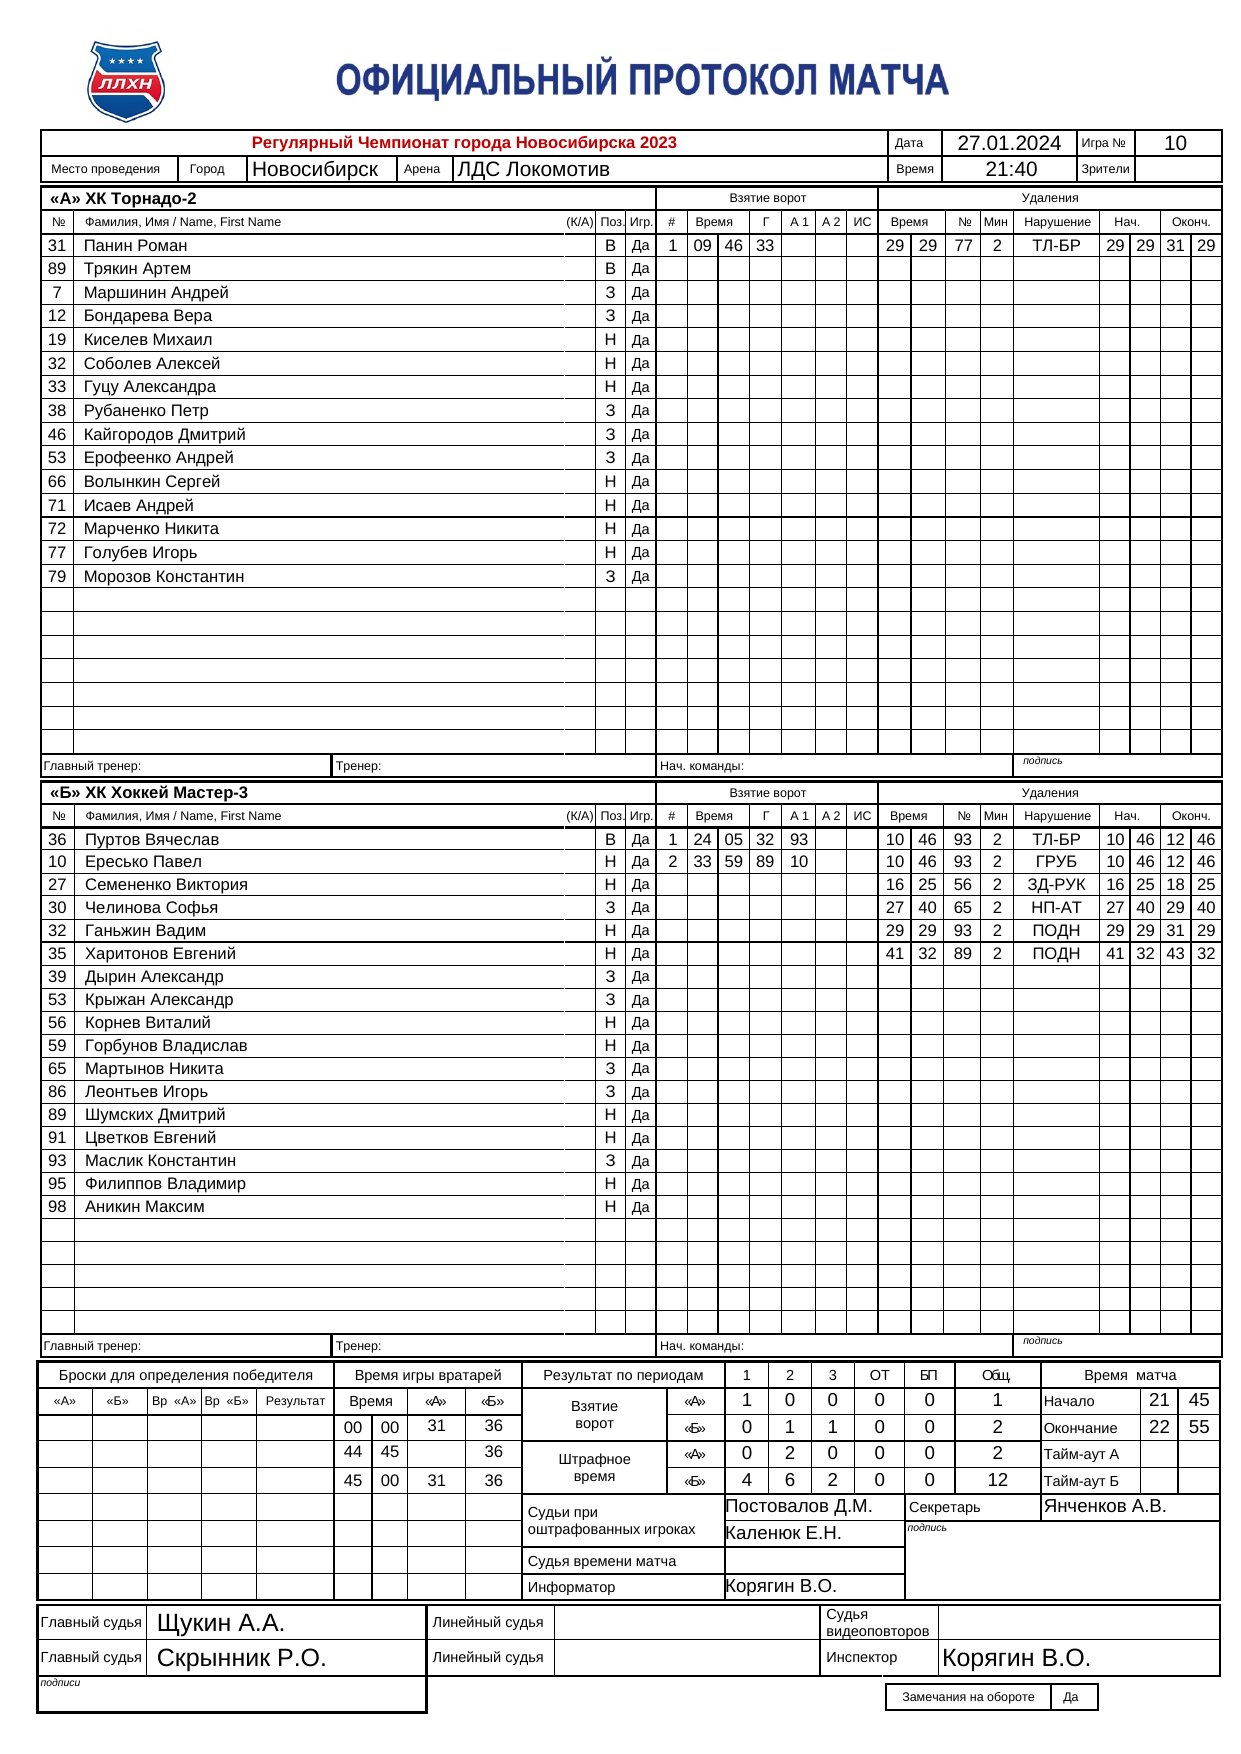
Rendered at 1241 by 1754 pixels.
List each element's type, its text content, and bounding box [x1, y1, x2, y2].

table_cell [202, 1468, 256, 1493]
table_cell [565, 966, 595, 987]
table_cell [782, 1311, 815, 1333]
table_cell [565, 588, 595, 611]
table_cell Время [688, 805, 749, 826]
table_cell [408, 1574, 465, 1599]
table_cell [1131, 683, 1160, 706]
table_cell [1161, 659, 1190, 682]
table_cell Шумских Дмитрий [75, 1104, 564, 1126]
table_cell [565, 707, 595, 729]
table_cell [816, 446, 846, 469]
table_cell Вр «Б» [202, 1389, 256, 1413]
table_cell [981, 376, 1013, 398]
table_cell 16 [879, 874, 910, 895]
table_cell Н [596, 1173, 625, 1195]
table_cell 46 [1192, 850, 1221, 872]
table_cell [1161, 446, 1190, 469]
table_cell [750, 399, 781, 422]
table_cell [719, 305, 749, 327]
table_cell 00 [373, 1416, 407, 1440]
table_cell [1014, 1288, 1099, 1310]
table_cell [912, 707, 945, 729]
table_cell [1192, 1058, 1221, 1079]
table_cell Да [626, 541, 655, 564]
table_cell [565, 1288, 595, 1310]
table_cell [1192, 565, 1221, 587]
table_cell [565, 305, 595, 327]
table_cell [719, 541, 749, 564]
table_cell [782, 730, 815, 753]
table_cell А 1 [782, 211, 815, 233]
table_cell 93 [944, 829, 980, 849]
table_cell [1014, 730, 1099, 753]
table_cell [912, 1196, 943, 1218]
table_cell [879, 281, 910, 303]
table_cell [1192, 1035, 1221, 1057]
table_cell 2 [956, 1442, 1040, 1467]
table_cell [657, 1173, 687, 1195]
table_cell [42, 707, 73, 729]
table_cell (К/А) [565, 805, 595, 826]
table_cell 36 [466, 1468, 521, 1493]
table_cell [74, 730, 564, 753]
table_cell [565, 1035, 595, 1057]
table_cell [565, 565, 595, 587]
table_cell Главный тренер: [42, 1335, 330, 1356]
table_cell [1014, 541, 1099, 564]
table_cell [688, 707, 717, 729]
table_cell Нач. команды: [657, 1335, 1012, 1356]
table_cell [981, 683, 1013, 706]
table_cell [1131, 1173, 1160, 1195]
table_cell [879, 1265, 910, 1287]
table_cell [42, 730, 73, 753]
table_cell [719, 920, 749, 941]
table_cell [1014, 1265, 1099, 1287]
table_header Дата [889, 131, 941, 155]
table_cell 1 [657, 235, 687, 256]
table_cell З [596, 305, 625, 327]
table_cell [750, 1035, 781, 1057]
table_cell [879, 1150, 910, 1172]
table_cell [1014, 989, 1099, 1011]
table_cell [565, 257, 595, 280]
table_cell [1131, 399, 1160, 422]
table_cell [202, 1574, 256, 1599]
table_cell [1131, 446, 1160, 469]
table_cell [565, 328, 595, 351]
table_cell [816, 707, 846, 729]
table_cell 46 [1131, 829, 1160, 849]
table_cell [42, 612, 73, 634]
table_cell [912, 1173, 943, 1195]
table_cell [847, 423, 877, 445]
table_cell [944, 989, 980, 1011]
table_cell [1192, 518, 1221, 540]
table_cell [657, 874, 687, 895]
table_cell [879, 612, 910, 634]
table_cell 46 [912, 829, 943, 849]
table_cell 00 [335, 1416, 371, 1440]
table_cell [42, 1265, 74, 1287]
table_cell [657, 1081, 687, 1103]
table_cell [1131, 636, 1160, 658]
table_cell [981, 281, 1013, 303]
table_cell [944, 1173, 980, 1195]
table_cell [981, 518, 1013, 540]
table_cell [93, 1574, 147, 1599]
table_cell [981, 257, 1013, 280]
table_cell Окончание [1042, 1415, 1140, 1440]
table_cell Да [626, 257, 655, 280]
table_cell [981, 328, 1013, 351]
table_cell З [596, 565, 625, 587]
table_cell [1014, 470, 1099, 493]
table_cell [879, 446, 910, 469]
table_cell [750, 943, 781, 964]
table_cell Да [626, 352, 655, 374]
table_cell [1161, 1012, 1190, 1033]
table_cell [1014, 446, 1099, 469]
table_cell [1161, 683, 1190, 706]
table_cell [816, 257, 846, 280]
table_cell [596, 730, 625, 753]
table_cell № [944, 805, 980, 826]
table_cell [1192, 257, 1221, 280]
table_cell [816, 1265, 846, 1287]
table_cell 2 [769, 1442, 811, 1467]
table_cell 2 [812, 1468, 854, 1493]
table_cell [565, 1173, 595, 1195]
table_cell [1161, 1265, 1190, 1287]
table_cell [1100, 1104, 1129, 1126]
table_cell [688, 494, 717, 516]
table_cell [912, 470, 945, 493]
table_cell [944, 1196, 980, 1218]
table_cell [596, 1265, 625, 1287]
table_cell [565, 683, 595, 706]
table_cell В [596, 235, 625, 256]
table_cell [555, 1606, 819, 1639]
table_cell [42, 1288, 74, 1310]
table_cell [816, 1288, 846, 1310]
table_cell [912, 1242, 943, 1264]
table_cell [688, 1265, 717, 1287]
table_cell [657, 1196, 687, 1218]
table_cell 10 [42, 850, 74, 872]
table_cell Н [596, 1104, 625, 1126]
table_cell [946, 588, 980, 611]
table_cell [1192, 1127, 1221, 1149]
table_cell [1100, 399, 1129, 422]
table_cell [688, 730, 717, 753]
table_cell [816, 683, 846, 706]
table_cell [719, 1265, 749, 1287]
table_header Броски для определения победителя [39, 1363, 333, 1387]
table_cell Леонтьев Игорь [75, 1081, 564, 1103]
table_cell Маслик Константин [75, 1150, 564, 1172]
table_cell [981, 612, 1013, 634]
table_cell [1099, 1682, 1220, 1711]
table_cell [879, 1196, 910, 1218]
table_cell [946, 730, 980, 753]
table_cell [657, 541, 687, 564]
table_cell [1192, 683, 1221, 706]
table_cell Тренер: [333, 1335, 655, 1356]
table_cell Да [626, 399, 655, 422]
table_cell [688, 423, 717, 445]
table_cell [816, 1219, 846, 1241]
table_cell [1014, 1035, 1099, 1057]
table_cell 29 [1100, 920, 1129, 941]
table_cell [1014, 376, 1099, 398]
table_cell [816, 874, 846, 895]
table_cell Да [626, 920, 655, 941]
table_cell [981, 423, 1013, 445]
table_cell [816, 565, 846, 587]
table_cell [847, 966, 877, 987]
table_cell [626, 588, 655, 611]
table_cell [719, 612, 749, 634]
table_cell ПОДН [1014, 920, 1099, 941]
table_cell [565, 423, 595, 445]
table_cell [879, 257, 910, 280]
table_cell Корнев Виталий [75, 1012, 564, 1033]
table_cell 38 [42, 399, 73, 422]
table_cell [565, 1058, 595, 1079]
table_cell [565, 1219, 595, 1241]
table_cell Н [596, 376, 625, 398]
table_cell [93, 1521, 147, 1546]
table_cell [816, 305, 846, 327]
table_cell [39, 1494, 92, 1520]
table_cell [74, 636, 564, 658]
table_cell [688, 328, 717, 351]
table_cell [912, 1127, 943, 1149]
table_cell [981, 1219, 1013, 1241]
table_cell Да [626, 850, 655, 872]
table_cell [847, 683, 877, 706]
table_cell [847, 1058, 877, 1079]
table_cell [750, 1173, 781, 1195]
table_cell 31 [408, 1468, 465, 1493]
table_cell [847, 989, 877, 1011]
table_cell [944, 1219, 980, 1241]
table_cell 0 [769, 1389, 811, 1413]
table_cell [1161, 989, 1190, 1011]
table_cell [596, 612, 625, 634]
table_cell Да [626, 1081, 655, 1103]
table_cell [1192, 446, 1221, 469]
table_cell Игр. [626, 211, 655, 233]
table_cell [847, 565, 877, 587]
table_cell Да [626, 376, 655, 398]
table_cell 46 [42, 423, 73, 445]
table_header Общ. [956, 1363, 1040, 1387]
table_cell ТЛ-БР [1014, 235, 1099, 256]
table_cell [335, 1574, 371, 1599]
table_cell [1014, 1242, 1099, 1264]
table_cell Да [626, 328, 655, 351]
table_cell [912, 659, 945, 682]
table_cell [1192, 494, 1221, 516]
table_cell [1161, 257, 1190, 280]
table_cell [782, 612, 815, 634]
table_cell [879, 541, 910, 564]
table_cell Результат [257, 1389, 333, 1413]
table_cell [750, 636, 781, 658]
table_header ОТ [855, 1363, 904, 1387]
table_cell [1161, 541, 1190, 564]
table_cell 1 [956, 1389, 1040, 1413]
table_cell 29 [1131, 235, 1160, 256]
table_cell 19 [42, 328, 73, 351]
table_cell [782, 1242, 815, 1264]
table_cell Мин [981, 211, 1013, 233]
table_cell [1161, 612, 1190, 634]
table_cell [148, 1521, 201, 1546]
table_cell [565, 470, 595, 493]
table_cell 12 [1161, 829, 1190, 849]
table_cell [1192, 541, 1221, 564]
table_cell [565, 1150, 595, 1172]
table_cell [847, 1035, 877, 1057]
table_cell [912, 989, 943, 1011]
table_cell [879, 352, 910, 374]
table_cell Н [596, 943, 625, 964]
table_cell 30 [42, 896, 74, 918]
table_cell [565, 659, 595, 682]
table_cell [688, 1104, 717, 1126]
table_cell [688, 920, 717, 941]
table_cell 1 [769, 1415, 811, 1440]
table_cell [847, 1265, 877, 1287]
table_cell [719, 730, 749, 753]
table_cell [1131, 1012, 1160, 1033]
table_cell [1131, 588, 1160, 611]
table_cell [657, 423, 687, 445]
table_cell Скрынник Р.О. [147, 1640, 425, 1675]
table_cell [816, 352, 846, 374]
table_cell [257, 1416, 333, 1440]
table_cell 93 [944, 920, 980, 941]
table_cell [912, 1081, 943, 1103]
table_cell [944, 1035, 980, 1057]
table_cell 91 [42, 1127, 74, 1149]
table_cell [847, 1196, 877, 1218]
table_cell [148, 1547, 201, 1573]
table_cell 05 [719, 829, 749, 849]
table_cell [657, 1288, 687, 1310]
table_cell Киселев Михаил [74, 328, 564, 351]
table_cell Пуртов Вячеслав [75, 829, 564, 849]
table_cell [1131, 1219, 1160, 1241]
table_cell [816, 850, 846, 872]
table_cell Да [626, 896, 655, 918]
table_cell 09 [688, 235, 717, 256]
table_cell [596, 707, 625, 729]
table_cell 0 [855, 1389, 904, 1413]
table_cell 29 [1100, 235, 1129, 256]
table_cell [596, 588, 625, 611]
table_cell [1100, 659, 1129, 682]
table_header БП [905, 1363, 954, 1387]
table_cell [74, 707, 564, 729]
table_cell Начало [1042, 1389, 1140, 1413]
table_cell [1100, 281, 1129, 303]
table_cell [1192, 423, 1221, 445]
table_cell [1131, 1311, 1160, 1333]
table_cell [39, 1441, 92, 1467]
table_cell [1161, 399, 1190, 422]
table_cell Цветков Евгений [75, 1127, 564, 1149]
table_cell [1100, 1311, 1129, 1333]
table_cell [257, 1574, 333, 1599]
table_cell [981, 1265, 1013, 1287]
table_cell [1161, 423, 1190, 445]
table_cell [93, 1441, 147, 1467]
table_cell [816, 829, 846, 849]
table_cell Волынкин Сергей [74, 470, 564, 493]
table_cell [946, 257, 980, 280]
table_cell [946, 446, 980, 469]
table_cell [879, 376, 910, 398]
table_cell [1161, 1242, 1190, 1264]
table_cell [726, 1548, 904, 1573]
table_cell Нач. [1100, 805, 1160, 826]
table_header Игра № [1078, 131, 1134, 155]
table_cell Тренер: [333, 755, 655, 776]
table_cell [93, 1547, 147, 1573]
table_cell [750, 1219, 781, 1241]
table_cell Да [626, 305, 655, 327]
table_cell подпись [1014, 755, 1221, 776]
table_cell [750, 446, 781, 469]
table_cell [847, 518, 877, 540]
table_cell [657, 565, 687, 587]
table_cell Н [596, 850, 625, 872]
table_cell [1192, 305, 1221, 327]
table_cell Тайм-аут А [1042, 1441, 1140, 1467]
table_cell Н [596, 1035, 625, 1057]
table_cell [816, 1196, 846, 1218]
table_cell 2 [981, 850, 1013, 872]
table_cell [879, 1311, 910, 1333]
table_cell [750, 612, 781, 634]
table_cell [1161, 1173, 1190, 1195]
table_cell Дырин Александр [75, 966, 564, 987]
table_cell [719, 1081, 749, 1103]
table_cell [1161, 1058, 1190, 1079]
table_cell З [596, 1058, 625, 1079]
table_cell [688, 1242, 717, 1264]
table_cell 0 [726, 1415, 768, 1440]
table_cell [719, 328, 749, 351]
table_cell [1131, 1150, 1160, 1172]
table_cell [74, 588, 564, 611]
table_cell А 2 [816, 211, 846, 233]
table_cell [148, 1574, 201, 1599]
table_cell [1100, 730, 1129, 753]
table_cell [1161, 494, 1190, 516]
table_cell 31 [408, 1416, 465, 1440]
table_cell [981, 470, 1013, 493]
table_cell [657, 399, 687, 422]
table_cell [816, 1173, 846, 1195]
table_cell [946, 399, 980, 422]
table_cell [782, 1127, 815, 1149]
table_cell [719, 352, 749, 374]
table_cell З [596, 1150, 625, 1172]
table_cell [688, 399, 717, 422]
table_cell [944, 1058, 980, 1079]
table_cell [1192, 1012, 1221, 1033]
table_cell [202, 1441, 256, 1467]
table_cell [1014, 1127, 1099, 1149]
table_cell 44 [335, 1441, 371, 1467]
table_cell [257, 1547, 333, 1573]
table_cell [912, 399, 945, 422]
table_cell [1192, 1150, 1221, 1172]
table_cell Янченков А.В. [1042, 1495, 1219, 1520]
picture [5, 28, 1179, 129]
table_cell Нач. [1100, 211, 1160, 233]
table_header Взятие ворот [657, 783, 877, 803]
table_cell [816, 1150, 846, 1172]
table_cell [688, 943, 717, 964]
table_cell [1014, 494, 1099, 516]
table_cell [750, 920, 781, 941]
table_cell 53 [42, 446, 73, 469]
table_cell [565, 1196, 595, 1218]
table_cell [1161, 1127, 1190, 1149]
table_cell [944, 1311, 980, 1333]
table_cell [782, 494, 815, 516]
table_cell [657, 494, 687, 516]
table_cell [981, 494, 1013, 516]
table_cell Инспектор [821, 1640, 938, 1675]
table_cell [39, 1416, 92, 1440]
table_cell [565, 518, 595, 540]
table_cell [782, 707, 815, 729]
table_cell [816, 328, 846, 351]
table_cell [565, 989, 595, 1011]
table_header Результат по периодам [523, 1363, 724, 1387]
table_cell [75, 1265, 564, 1287]
table_cell [42, 1242, 74, 1264]
table_cell [847, 446, 877, 469]
table_cell [981, 1288, 1013, 1310]
table_cell 39 [42, 966, 74, 987]
table_cell 2 [981, 943, 1013, 964]
table_cell 36 [42, 829, 74, 849]
table_cell Зрители [1078, 157, 1134, 181]
table_cell Фамилия, Имя / Name, First Name [74, 211, 565, 233]
table_cell [816, 1104, 846, 1126]
table_cell [1131, 1265, 1160, 1287]
table_cell [847, 1104, 877, 1126]
table_cell Н [596, 1127, 625, 1149]
table_cell Панин Роман [74, 235, 564, 256]
table_cell [847, 1242, 877, 1264]
table_cell 35 [42, 943, 74, 964]
table_cell [782, 1150, 815, 1172]
table_cell [1100, 565, 1129, 587]
table_cell «Б» [93, 1389, 147, 1413]
table_cell [847, 470, 877, 493]
table_cell [1131, 612, 1160, 634]
table_cell [946, 423, 980, 445]
table_cell [1131, 659, 1160, 682]
table_cell [1131, 1104, 1160, 1126]
table_cell [688, 1127, 717, 1149]
table_cell [74, 659, 564, 682]
table_cell [847, 376, 877, 398]
table_cell [1100, 352, 1129, 374]
table_cell [944, 1012, 980, 1033]
table_cell [981, 636, 1013, 658]
table_cell [1131, 1035, 1160, 1057]
table_cell [981, 1311, 1013, 1333]
table_cell Г [750, 211, 781, 233]
table_cell 45 [1179, 1389, 1219, 1413]
table_cell 77 [42, 541, 73, 564]
table_cell [1100, 707, 1129, 729]
table_cell 45 [373, 1441, 407, 1467]
table_cell [847, 1081, 877, 1103]
table_cell Н [596, 328, 625, 351]
table_cell [1192, 1288, 1221, 1310]
table_cell 40 [1192, 896, 1221, 918]
table_cell [1014, 328, 1099, 351]
table_cell [1192, 470, 1221, 493]
table_cell [657, 446, 687, 469]
table_cell [1100, 1127, 1129, 1149]
table_cell [912, 1265, 943, 1287]
table_cell [1100, 1173, 1129, 1195]
table_cell [847, 1173, 877, 1195]
table_cell 66 [42, 470, 73, 493]
table_cell Н [596, 1196, 625, 1218]
table_cell [42, 683, 73, 706]
table_cell [782, 305, 815, 327]
table_cell [1100, 376, 1129, 398]
table_cell [565, 612, 595, 634]
table_cell [782, 896, 815, 918]
table_cell Вр «А» [148, 1389, 201, 1413]
table_cell [1179, 1468, 1219, 1493]
table_cell [981, 352, 1013, 374]
table_cell [1161, 1288, 1190, 1310]
table_cell [688, 352, 717, 374]
table_cell № [946, 211, 980, 233]
table_cell Судья видеоповторов [821, 1606, 938, 1639]
table_cell [1014, 518, 1099, 540]
table_cell [847, 257, 877, 280]
table_cell [981, 1035, 1013, 1057]
table_cell [1161, 518, 1190, 540]
table_cell Нач. команды: [657, 755, 1012, 776]
table_cell [847, 541, 877, 564]
table_cell [782, 281, 815, 303]
table_cell Н [596, 518, 625, 540]
table_cell 93 [944, 850, 980, 872]
table_cell [816, 1127, 846, 1149]
table_cell Гуцу Александра [74, 376, 564, 398]
table_cell [912, 328, 945, 351]
table_cell [1192, 1242, 1221, 1264]
table_cell [657, 470, 687, 493]
table_cell [596, 659, 625, 682]
table_cell [879, 1104, 910, 1126]
table_cell Оконч. [1161, 805, 1221, 826]
table_cell [1192, 1311, 1221, 1333]
table_cell [912, 1058, 943, 1079]
table_cell [912, 257, 945, 280]
table_cell [782, 920, 815, 941]
table_cell [1192, 1081, 1221, 1103]
table_cell [719, 399, 749, 422]
table_cell [912, 446, 945, 469]
table_cell [202, 1547, 256, 1573]
table_cell 56 [42, 1012, 74, 1033]
table_cell [981, 966, 1013, 987]
table_cell 59 [42, 1035, 74, 1057]
table_cell [626, 683, 655, 706]
table_cell 12 [956, 1468, 1040, 1493]
table_cell Крыжан Александр [75, 989, 564, 1011]
table_cell [750, 281, 781, 303]
table_cell 29 [879, 235, 910, 256]
table_cell [816, 518, 846, 540]
table_cell [657, 707, 687, 729]
table_cell [657, 1012, 687, 1033]
table_cell [1192, 376, 1221, 398]
table_cell [750, 1288, 781, 1310]
table_cell [847, 1150, 877, 1172]
table_cell [847, 1288, 877, 1310]
table_cell 56 [944, 874, 980, 895]
table_header 1 [726, 1363, 768, 1387]
table_cell [719, 588, 749, 611]
table_cell ПОДН [1014, 943, 1099, 964]
table_cell [148, 1441, 201, 1467]
table_cell [1014, 399, 1099, 422]
table_cell [782, 376, 815, 398]
table_cell Время [688, 211, 749, 233]
table_cell [719, 494, 749, 516]
table_cell Аникин Максим [75, 1196, 564, 1218]
table_cell [1131, 494, 1160, 516]
table_cell [408, 1547, 465, 1573]
table_cell [847, 659, 877, 682]
table_cell [750, 874, 781, 895]
table_cell [750, 541, 781, 564]
table_cell [847, 612, 877, 634]
table_cell [1131, 1242, 1160, 1264]
table_cell 31 [42, 235, 73, 256]
table_cell Да [626, 446, 655, 469]
table_cell [1014, 1104, 1099, 1126]
table_cell [657, 636, 687, 658]
table_cell Поз. [596, 805, 625, 826]
table_cell [750, 1081, 781, 1103]
table_cell [688, 1012, 717, 1033]
table_cell [981, 588, 1013, 611]
table_cell [1131, 1288, 1160, 1310]
table_cell З [596, 1081, 625, 1103]
table_cell [816, 989, 846, 1011]
table_cell [1161, 1035, 1190, 1057]
table_cell [719, 1196, 749, 1218]
table_cell [879, 730, 910, 753]
table_cell Поз. [596, 211, 625, 233]
table_cell 36 [466, 1416, 521, 1440]
table_cell [75, 1219, 564, 1241]
table_cell 7 [42, 281, 73, 303]
table_cell [565, 281, 595, 303]
table_cell [688, 1173, 717, 1195]
table_cell [373, 1494, 407, 1520]
table_cell [1131, 281, 1160, 303]
table_cell [1131, 328, 1160, 351]
table_cell [657, 257, 687, 280]
table_cell «Б » [466, 1389, 521, 1413]
table_cell [688, 989, 717, 1011]
table_cell [946, 612, 980, 634]
table_cell Бондарева Вера [74, 305, 564, 327]
table_cell [42, 636, 73, 658]
table_cell [596, 1219, 625, 1241]
table_cell [816, 1012, 846, 1033]
table_cell [565, 1012, 595, 1033]
table_cell [847, 494, 877, 516]
table_cell 25 [912, 874, 943, 895]
table_cell [1100, 257, 1129, 280]
table_cell А 1 [782, 805, 815, 826]
table_cell Каленюк Е.Н. [726, 1521, 904, 1546]
table_cell ИС [847, 805, 877, 826]
table_cell [912, 1150, 943, 1172]
table_cell ТЛ-БР [1014, 829, 1099, 849]
table_cell [565, 730, 595, 753]
table_cell Да [626, 423, 655, 445]
table_cell [816, 920, 846, 941]
table_cell 59 [719, 850, 749, 872]
table_cell Арена [398, 157, 452, 181]
table_cell 77 [946, 235, 980, 256]
table_cell [42, 1219, 74, 1241]
table_cell [750, 376, 781, 398]
table_cell [750, 470, 781, 493]
table_cell [1014, 305, 1099, 327]
table_cell 10 [879, 850, 910, 872]
table_cell [750, 565, 781, 587]
table_cell [847, 235, 877, 256]
table_cell [750, 683, 781, 706]
table_cell [1136, 157, 1221, 181]
table_cell Да [626, 1104, 655, 1126]
table_cell [879, 1058, 910, 1079]
table_cell [596, 683, 625, 706]
table_cell [981, 305, 1013, 327]
table_cell [657, 1058, 687, 1079]
table_cell 10 [1100, 850, 1129, 872]
table_cell [1100, 1242, 1129, 1264]
table_cell [596, 1288, 625, 1310]
table_cell [1014, 281, 1099, 303]
table_cell Корягин В.О. [939, 1640, 1219, 1675]
table_cell [565, 446, 595, 469]
table_cell [782, 1219, 815, 1241]
table_cell Мартынов Никита [75, 1058, 564, 1079]
table_cell Н [596, 470, 625, 493]
table_cell [944, 1127, 980, 1149]
table_cell [1100, 1058, 1129, 1079]
table_cell 0 [905, 1468, 954, 1493]
table_cell [1014, 423, 1099, 445]
table_cell [688, 305, 717, 327]
table_cell [719, 707, 749, 729]
table_cell [879, 989, 910, 1011]
table_cell [596, 1311, 625, 1333]
table_cell [626, 1265, 655, 1287]
table_cell [626, 1311, 655, 1333]
table_cell [879, 1012, 910, 1033]
table_cell [782, 636, 815, 658]
table_cell [719, 1035, 749, 1057]
table_cell [688, 1081, 717, 1103]
table_cell [946, 281, 980, 303]
table_cell 2 [956, 1415, 1040, 1440]
table_cell [1192, 730, 1221, 753]
table_cell Да [626, 1012, 655, 1033]
table_cell В [596, 257, 625, 280]
table_cell [1100, 1081, 1129, 1103]
table_cell [847, 1127, 877, 1149]
table_cell НП-АТ [1014, 896, 1099, 918]
table_cell [782, 470, 815, 493]
table_cell 25 [1192, 874, 1221, 895]
table_cell [981, 989, 1013, 1011]
table_cell [782, 874, 815, 895]
table_cell [816, 1242, 846, 1264]
table_cell Да [626, 235, 655, 256]
table_cell 18 [1161, 874, 1190, 895]
table_cell [657, 518, 687, 540]
table_cell [719, 659, 749, 682]
table_cell [1100, 541, 1129, 564]
table_cell 29 [1161, 896, 1190, 918]
table_cell [1192, 966, 1221, 987]
table_cell [1100, 612, 1129, 634]
table_cell Да [626, 281, 655, 303]
table_cell 0 [855, 1468, 904, 1493]
table_cell 24 [688, 829, 717, 849]
table_cell [816, 896, 846, 918]
table_cell 45 [335, 1468, 371, 1493]
table_cell [981, 1150, 1013, 1172]
table_cell [657, 376, 687, 398]
table_cell [750, 352, 781, 374]
table_cell 0 [855, 1415, 904, 1440]
table_cell [626, 1288, 655, 1310]
table_cell [1161, 281, 1190, 303]
table_cell [816, 235, 846, 256]
table_cell [750, 1012, 781, 1033]
table_cell [912, 1311, 943, 1333]
table_cell [466, 1494, 521, 1520]
table_cell [1100, 588, 1129, 611]
table_cell [1192, 352, 1221, 374]
table_cell 31 [1161, 920, 1190, 941]
table_cell Постовалов Д.М. [726, 1495, 904, 1520]
table_cell [1161, 470, 1190, 493]
table_cell [466, 1574, 521, 1599]
table_cell Мин [981, 805, 1013, 826]
table_cell 32 [912, 943, 943, 964]
table_cell [847, 399, 877, 422]
table_cell 16 [1100, 874, 1129, 895]
table_cell Игр. [626, 805, 655, 826]
table_cell [847, 943, 877, 964]
table_cell 98 [42, 1196, 74, 1218]
table_cell (К/А) [565, 211, 595, 233]
table_header 27.01.2024 [943, 131, 1076, 155]
table_cell Нарушение [1014, 211, 1099, 233]
table_cell [1100, 1035, 1129, 1057]
table_cell Да [626, 565, 655, 587]
table_cell [657, 1265, 687, 1287]
table_cell [750, 1104, 781, 1126]
table_cell [782, 989, 815, 1011]
table_cell [565, 1311, 595, 1333]
table_cell [750, 1311, 781, 1333]
table_cell [1192, 328, 1221, 351]
table_cell [750, 707, 781, 729]
table_cell [782, 588, 815, 611]
table_cell [879, 328, 910, 351]
table_cell [946, 683, 980, 706]
table_cell [1192, 399, 1221, 422]
table_cell [816, 612, 846, 634]
table_cell [912, 683, 945, 706]
table_cell [373, 1521, 407, 1546]
table_cell [1161, 1104, 1190, 1126]
table_cell [782, 1081, 815, 1103]
table_cell [750, 588, 781, 611]
table_cell 33 [750, 235, 781, 256]
table_cell [1192, 636, 1221, 658]
table_cell [816, 730, 846, 753]
table_cell Время [889, 157, 941, 181]
table_cell 29 [1192, 920, 1221, 941]
table_cell 89 [750, 850, 781, 872]
table_cell [408, 1494, 465, 1520]
table_cell [946, 328, 980, 351]
table_cell [688, 518, 717, 540]
table_cell [719, 470, 749, 493]
table_cell [657, 1150, 687, 1172]
table_cell [688, 1196, 717, 1218]
table_cell [596, 1242, 625, 1264]
table_cell 0 [905, 1389, 954, 1413]
table_cell [688, 1058, 717, 1079]
table_cell [816, 541, 846, 564]
table_cell [879, 1035, 910, 1057]
table_cell [912, 352, 945, 374]
table_cell # [657, 805, 687, 826]
table_cell [688, 636, 717, 658]
table_cell [148, 1494, 201, 1520]
table_header Регулярный Чемпионат города Новосибирска 2023 [42, 131, 887, 155]
table_cell 33 [42, 376, 73, 398]
table_cell [1014, 1012, 1099, 1033]
table_cell [688, 1150, 717, 1172]
table_cell Рубаненко Петр [74, 399, 564, 422]
table_cell [912, 730, 945, 753]
table_cell [750, 1127, 781, 1149]
table_cell [1161, 1219, 1190, 1241]
table_cell [847, 850, 877, 872]
table_cell [565, 494, 595, 516]
table_cell [879, 588, 910, 611]
table_cell [782, 966, 815, 987]
table_cell [719, 1058, 749, 1079]
table_cell Соболев Алексей [74, 352, 564, 374]
table_cell [1014, 1196, 1099, 1218]
table_cell 2 [981, 920, 1013, 941]
table_cell [42, 588, 73, 611]
table_cell Г [750, 805, 781, 826]
table_cell [879, 399, 910, 422]
table_cell [657, 281, 687, 303]
table_cell [879, 1127, 910, 1149]
table_cell [1131, 707, 1160, 729]
table_cell [39, 1547, 92, 1573]
table_cell [626, 1219, 655, 1241]
table_cell [1161, 707, 1190, 729]
table_cell 65 [944, 896, 980, 918]
table_cell [1192, 612, 1221, 634]
table_cell [74, 683, 564, 706]
table_cell Тайм-аут Б [1042, 1468, 1140, 1493]
table_header Да [1052, 1685, 1097, 1709]
table_cell [879, 305, 910, 327]
table_cell Штрафное время [523, 1442, 666, 1493]
table_cell [750, 1058, 781, 1079]
table_cell 10 [782, 850, 815, 872]
table_cell [719, 874, 749, 895]
table_cell [847, 281, 877, 303]
table_cell [782, 518, 815, 540]
table_cell [1100, 966, 1129, 987]
table_cell [847, 896, 877, 918]
table_cell [657, 352, 687, 374]
table_cell [657, 1219, 687, 1241]
table_cell Морозов Константин [74, 565, 564, 587]
table_cell [912, 565, 945, 587]
table_cell [565, 874, 595, 895]
table_cell [1161, 966, 1190, 987]
table_cell [1100, 1288, 1129, 1310]
table_cell [39, 1521, 92, 1546]
table_cell «А» [668, 1389, 724, 1413]
table_cell [847, 920, 877, 941]
table_cell 46 [912, 850, 943, 872]
table_cell [657, 896, 687, 918]
table_cell [1192, 1196, 1221, 1218]
table_cell [782, 235, 815, 256]
table_cell 79 [42, 565, 73, 587]
table_cell 0 [812, 1442, 854, 1467]
table_cell 00 [373, 1468, 407, 1493]
table_cell 36 [466, 1441, 521, 1467]
table_cell [1100, 446, 1129, 469]
table_cell [782, 1173, 815, 1195]
table_cell [879, 518, 910, 540]
table_cell [688, 588, 717, 611]
table_cell [782, 541, 815, 564]
table_cell [257, 1521, 333, 1546]
table_cell [1014, 352, 1099, 374]
table_cell [555, 1640, 819, 1675]
table_cell [565, 1104, 595, 1126]
table_cell [626, 707, 655, 729]
table_cell [816, 281, 846, 303]
table_cell «Б» [668, 1415, 724, 1440]
table_cell [1161, 376, 1190, 398]
table_cell [939, 1606, 1219, 1639]
table_cell [335, 1547, 371, 1573]
table_cell [816, 423, 846, 445]
table_header Замечания на обороте [887, 1685, 1050, 1709]
table_cell [657, 1311, 687, 1333]
table_cell [148, 1468, 201, 1493]
table_cell [408, 1521, 465, 1546]
table_cell [688, 966, 717, 987]
table_cell [1141, 1468, 1177, 1493]
table_cell [944, 1150, 980, 1172]
table_cell [816, 943, 846, 964]
table_cell [1014, 588, 1099, 611]
table_cell [782, 399, 815, 422]
table_cell Главный судья [39, 1640, 146, 1675]
table_cell [719, 1173, 749, 1195]
table_cell [782, 446, 815, 469]
table_cell [688, 1219, 717, 1241]
table_cell З [596, 423, 625, 445]
table_cell [946, 305, 980, 327]
table_cell [879, 636, 910, 658]
table_cell [847, 1311, 877, 1333]
table_cell [816, 470, 846, 493]
table_cell [719, 683, 749, 706]
table_cell [912, 423, 945, 445]
table_cell [565, 1265, 595, 1287]
table_cell [657, 328, 687, 351]
table_cell [657, 588, 687, 611]
table_cell [912, 1035, 943, 1057]
table_cell [1014, 1219, 1099, 1241]
table_cell [782, 1104, 815, 1126]
table_cell [782, 1196, 815, 1218]
table_cell [596, 636, 625, 658]
table_cell [1192, 1219, 1221, 1241]
table_cell Взятие ворот [523, 1389, 666, 1440]
table_cell 40 [1131, 896, 1160, 918]
table_cell [879, 707, 910, 729]
table_cell [946, 659, 980, 682]
table_cell [879, 494, 910, 516]
table_cell [93, 1468, 147, 1493]
table_cell Кайгородов Дмитрий [74, 423, 564, 445]
table_cell «Б» [668, 1468, 724, 1493]
table_cell [912, 612, 945, 634]
table_cell [782, 659, 815, 682]
table_cell 89 [944, 943, 980, 964]
table_cell [565, 1081, 595, 1103]
table_cell [816, 399, 846, 422]
table_cell Маршинин Андрей [74, 281, 564, 303]
table_cell Да [626, 1173, 655, 1195]
table_cell [719, 423, 749, 445]
table_cell 43 [1161, 943, 1190, 964]
table_cell [373, 1547, 407, 1573]
table_cell [879, 1081, 910, 1103]
table_cell [879, 966, 910, 987]
table_cell [719, 1012, 749, 1033]
table_cell [847, 305, 877, 327]
table_cell [847, 707, 877, 729]
table_cell [688, 376, 717, 398]
table_cell [719, 446, 749, 469]
table_cell [1192, 989, 1221, 1011]
table_cell [946, 352, 980, 374]
table_cell [75, 1242, 564, 1264]
table_cell [750, 423, 781, 445]
table_cell [981, 541, 1013, 564]
table_header Взятие ворот [657, 188, 877, 209]
table_cell [816, 659, 846, 682]
table_cell 93 [782, 829, 815, 849]
table_cell [944, 1265, 980, 1287]
table_cell 0 [905, 1415, 954, 1440]
table_cell Н [596, 1012, 625, 1033]
table_cell [688, 541, 717, 564]
table_cell [1192, 281, 1221, 303]
table_cell Да [626, 470, 655, 493]
table_cell [1014, 257, 1099, 280]
table_cell [847, 588, 877, 611]
table_cell З [596, 966, 625, 987]
table_cell [719, 896, 749, 918]
table_cell [657, 1127, 687, 1149]
table_cell Исаев Андрей [74, 494, 564, 516]
table_cell [847, 328, 877, 351]
table_cell 32 [42, 920, 74, 941]
table_cell [946, 565, 980, 587]
table_cell ЛДС Локомотив [454, 157, 887, 181]
table_cell [719, 1104, 749, 1126]
table_cell [981, 707, 1013, 729]
table_cell [202, 1494, 256, 1520]
table_cell [782, 423, 815, 445]
table_cell 31 [1161, 235, 1190, 256]
table_cell 0 [812, 1389, 854, 1413]
table_cell [408, 1441, 465, 1467]
table_cell [1161, 305, 1190, 327]
table_cell [657, 1035, 687, 1057]
table_cell Да [626, 966, 655, 987]
table_cell 41 [1100, 943, 1129, 964]
table_cell [1014, 565, 1099, 587]
table_cell [912, 305, 945, 327]
table_cell Место проведения [42, 157, 177, 181]
table_cell Н [596, 494, 625, 516]
table_cell ГРУБ [1014, 850, 1099, 872]
table_cell Ерофеенко Андрей [74, 446, 564, 469]
table_cell [688, 470, 717, 493]
table_cell 55 [1179, 1415, 1219, 1440]
table_cell 41 [879, 943, 910, 964]
table_cell [879, 423, 910, 445]
table_cell Голубев Игорь [74, 541, 564, 564]
table_cell [148, 1416, 201, 1440]
table_cell [1014, 1311, 1099, 1333]
table_header Время матча [1042, 1363, 1219, 1387]
table_cell 12 [42, 305, 73, 327]
table_cell [565, 352, 595, 374]
table_cell 29 [912, 235, 945, 256]
table_cell [1131, 423, 1160, 445]
table_cell [816, 1035, 846, 1057]
table_cell [782, 1058, 815, 1079]
table_cell [782, 1288, 815, 1310]
table_cell [719, 376, 749, 398]
table_cell [719, 1311, 749, 1333]
table_cell [946, 376, 980, 398]
table_cell [816, 494, 846, 516]
table_cell 2 [981, 896, 1013, 918]
table_header 10 [1136, 131, 1221, 155]
table_cell [719, 636, 749, 658]
table_cell [1161, 1081, 1190, 1103]
table_cell [1100, 1196, 1129, 1218]
table_cell [981, 1104, 1013, 1126]
table_cell [688, 446, 717, 469]
table_cell [1100, 305, 1129, 327]
table_cell [565, 541, 595, 564]
table_cell [750, 1242, 781, 1264]
table_cell [981, 565, 1013, 587]
table_cell 27 [879, 896, 910, 918]
table_cell 33 [688, 850, 717, 872]
table_cell [1161, 565, 1190, 587]
table_cell [257, 1441, 333, 1467]
table_cell [750, 730, 781, 753]
table_cell 0 [855, 1442, 904, 1467]
table_cell [75, 1288, 564, 1310]
table_cell 21 [1141, 1389, 1177, 1413]
table_cell [750, 1150, 781, 1172]
table_cell [657, 943, 687, 964]
table_cell [466, 1521, 521, 1546]
table_cell 29 [879, 920, 910, 941]
table_cell [1014, 612, 1099, 634]
table_cell [39, 1574, 92, 1599]
table_cell [750, 305, 781, 327]
table_cell Щукин А.А. [147, 1606, 425, 1639]
table_cell [1161, 1196, 1190, 1218]
table_cell [688, 1288, 717, 1310]
table_cell [782, 683, 815, 706]
table_cell [1100, 1265, 1129, 1287]
table_cell [847, 730, 877, 753]
table_cell [912, 518, 945, 540]
table_cell [1192, 1104, 1221, 1126]
table_cell [1100, 1150, 1129, 1172]
table_cell [1141, 1441, 1177, 1467]
table_header Время игры вратарей [335, 1363, 521, 1387]
table_cell [74, 612, 564, 634]
table_cell [1100, 989, 1129, 1011]
table_cell [750, 518, 781, 540]
table_cell [1100, 518, 1129, 540]
table_cell [1100, 470, 1129, 493]
table_cell 46 [1192, 829, 1221, 849]
table_cell [816, 1081, 846, 1103]
table_cell «А» [668, 1442, 724, 1467]
table_cell [719, 1288, 749, 1310]
table_cell подписи [39, 1677, 425, 1711]
table_cell [688, 683, 717, 706]
table_cell [565, 235, 595, 256]
table_cell [816, 1058, 846, 1079]
table_cell 46 [1131, 850, 1160, 872]
table_cell [1014, 1173, 1099, 1195]
table_cell Да [626, 1035, 655, 1057]
table_cell [1100, 494, 1129, 516]
table_cell [981, 1058, 1013, 1079]
table_cell [782, 328, 815, 351]
table_cell [335, 1494, 371, 1520]
table_cell Н [596, 874, 625, 895]
table_cell [879, 1288, 910, 1310]
table_cell [657, 683, 687, 706]
table_cell 27 [1100, 896, 1129, 918]
table_cell [944, 966, 980, 987]
table_cell 2 [657, 850, 687, 872]
table_cell [782, 943, 815, 964]
table_cell [1131, 352, 1160, 374]
table_cell [688, 659, 717, 682]
table_cell [688, 612, 717, 634]
table_cell [257, 1468, 333, 1493]
table_cell [1131, 305, 1160, 327]
table_cell [879, 1242, 910, 1264]
table_cell ИС [847, 211, 877, 233]
table_cell [1192, 588, 1221, 611]
table_cell [946, 470, 980, 493]
table_cell З [596, 446, 625, 469]
table_header «А» ХК Торнадо-2 [42, 188, 655, 209]
table_cell Ересько Павел [75, 850, 564, 872]
table_cell [816, 1311, 846, 1333]
table_cell 12 [1161, 850, 1190, 872]
table_cell [335, 1521, 371, 1546]
table_cell [750, 1265, 781, 1287]
table_cell [565, 399, 595, 422]
table_cell 93 [42, 1150, 74, 1172]
table_cell [688, 874, 717, 895]
table_cell [565, 943, 595, 964]
table_cell [1192, 659, 1221, 682]
table_cell 32 [750, 829, 781, 849]
table_cell 2 [981, 829, 1013, 849]
table_cell [750, 494, 781, 516]
table_cell [1100, 636, 1129, 658]
table_cell Оконч. [1161, 211, 1221, 233]
table_cell [981, 1242, 1013, 1264]
table_cell Главный судья [39, 1606, 146, 1639]
table_cell [750, 1196, 781, 1218]
table_cell З [596, 989, 625, 1011]
table_cell 27 [42, 874, 74, 895]
table_cell [782, 1012, 815, 1033]
table_cell 71 [42, 494, 73, 516]
table_cell 89 [42, 1104, 74, 1126]
table_cell З [596, 281, 625, 303]
table_cell [657, 659, 687, 682]
table_cell [1131, 966, 1160, 987]
table_cell [912, 494, 945, 516]
table_cell [1014, 1081, 1099, 1103]
table_cell [688, 1035, 717, 1057]
table_cell Трякин Артем [74, 257, 564, 280]
table_cell Фамилия, Имя / Name, First Name [75, 805, 565, 826]
table_cell З [596, 399, 625, 422]
table_cell [912, 1104, 943, 1126]
table_cell [847, 1219, 877, 1241]
table_cell Да [626, 1150, 655, 1172]
table_cell Н [596, 920, 625, 941]
table_cell [565, 1242, 595, 1264]
table_cell [1131, 470, 1160, 493]
table_cell [626, 636, 655, 658]
table_cell [657, 305, 687, 327]
table_cell 32 [1131, 943, 1160, 964]
table_cell № [42, 805, 74, 826]
table_cell Новосибирск [248, 157, 396, 181]
table_cell Время [879, 211, 945, 233]
table_cell [750, 896, 781, 918]
table_cell [428, 1677, 882, 1711]
table_cell 2 [981, 874, 1013, 895]
table_cell [1161, 730, 1190, 753]
table_cell [1192, 707, 1221, 729]
table_cell А 2 [816, 805, 846, 826]
table_cell 95 [42, 1173, 74, 1195]
table_cell Да [626, 829, 655, 849]
table_cell 40 [912, 896, 943, 918]
table_cell [912, 1012, 943, 1033]
table_cell [847, 874, 877, 895]
table_cell [782, 352, 815, 374]
table_cell [847, 1012, 877, 1033]
table_cell подпись [1014, 1335, 1221, 1356]
table_cell Н [596, 352, 625, 374]
table_cell [202, 1416, 256, 1440]
table_cell [1014, 683, 1099, 706]
table_cell [1131, 1127, 1160, 1149]
table_cell [1161, 1150, 1190, 1172]
table_cell [1161, 352, 1190, 374]
table_cell [883, 1677, 1220, 1681]
table_cell [1131, 376, 1160, 398]
table_cell [981, 1012, 1013, 1033]
table_cell [466, 1547, 521, 1573]
table_cell [657, 1242, 687, 1264]
table_cell [39, 1468, 92, 1493]
table_cell [1161, 588, 1190, 611]
table_cell [565, 896, 595, 918]
table_cell Судьи при оштрафованных игроках [523, 1495, 724, 1546]
table_cell В [596, 829, 625, 849]
table_cell [719, 966, 749, 987]
table_cell [257, 1494, 333, 1520]
table_cell [946, 518, 980, 540]
table_cell [75, 1311, 564, 1333]
table_cell Да [626, 518, 655, 540]
table_cell [981, 659, 1013, 682]
table_cell [782, 565, 815, 587]
table_cell Нарушение [1014, 805, 1099, 826]
table_cell 1 [812, 1415, 854, 1440]
table_cell [719, 565, 749, 587]
table_cell З [596, 896, 625, 918]
table_cell [626, 659, 655, 682]
table_cell [1100, 683, 1129, 706]
table_cell [565, 829, 595, 849]
table_cell [1131, 989, 1160, 1011]
table_cell [202, 1521, 256, 1546]
table_cell [1192, 1265, 1221, 1287]
table_cell [750, 659, 781, 682]
table_cell [946, 707, 980, 729]
table_cell [626, 730, 655, 753]
table_cell [1161, 1311, 1190, 1333]
table_cell 10 [879, 829, 910, 849]
table_cell [782, 1265, 815, 1287]
table_cell [782, 257, 815, 280]
table_cell ЗД-РУК [1014, 874, 1099, 895]
table_cell [847, 352, 877, 374]
table_cell [750, 257, 781, 280]
table_cell [981, 1081, 1013, 1103]
table_cell [688, 1311, 717, 1333]
table_cell 25 [1131, 874, 1160, 895]
table_cell [944, 1242, 980, 1264]
table_cell [565, 636, 595, 658]
table_cell 0 [905, 1442, 954, 1467]
table_cell [1131, 257, 1160, 280]
table_cell Челинова Софья [75, 896, 564, 918]
table_cell Время [879, 805, 943, 826]
table_cell 46 [719, 235, 749, 256]
table_cell 1 [726, 1389, 768, 1413]
table_cell [1100, 1012, 1129, 1033]
table_cell 0 [726, 1442, 768, 1467]
table_cell [688, 281, 717, 303]
table_cell 89 [42, 257, 73, 280]
table_cell 1 [657, 829, 687, 849]
table_cell 29 [1131, 920, 1160, 941]
table_cell [1014, 707, 1099, 729]
table_cell [912, 636, 945, 658]
table_cell [879, 683, 910, 706]
table_cell [719, 943, 749, 964]
table_cell [879, 1173, 910, 1195]
table_cell 6 [769, 1468, 811, 1493]
table_cell [816, 966, 846, 987]
table_cell [1192, 1173, 1221, 1195]
table_cell Да [626, 1058, 655, 1079]
table_cell [657, 1104, 687, 1126]
table_cell [912, 541, 945, 564]
table_cell [816, 636, 846, 658]
table_cell [565, 920, 595, 941]
table_cell [1100, 1219, 1129, 1241]
table_cell [1100, 423, 1129, 445]
table_cell Н [596, 541, 625, 564]
table_cell [719, 1127, 749, 1149]
table_cell [1161, 328, 1190, 351]
table_cell Секретарь [906, 1495, 1040, 1520]
table_cell Информатор [523, 1575, 724, 1599]
table_cell [1014, 659, 1099, 682]
table_cell [782, 1035, 815, 1057]
table_cell [626, 612, 655, 634]
table_cell Да [626, 874, 655, 895]
table_cell [981, 1127, 1013, 1149]
table_cell [657, 920, 687, 941]
table_cell [565, 850, 595, 872]
table_cell # [657, 211, 687, 233]
table_cell [981, 1196, 1013, 1218]
table_cell [688, 565, 717, 587]
table_cell 4 [726, 1468, 768, 1493]
table_cell [912, 966, 943, 987]
table_cell [944, 1104, 980, 1126]
table_cell [565, 1127, 595, 1149]
table_cell [373, 1574, 407, 1599]
table_cell Главный тренер: [42, 755, 330, 776]
table_cell [1179, 1441, 1219, 1467]
table_cell Филиппов Владимир [75, 1173, 564, 1195]
table_cell [1131, 518, 1160, 540]
table_header Удаления [879, 188, 1221, 209]
table_cell 2 [981, 235, 1013, 256]
table_cell [750, 989, 781, 1011]
table_cell [944, 1081, 980, 1103]
table_cell [719, 257, 749, 280]
table_cell 53 [42, 989, 74, 1011]
table_cell [719, 518, 749, 540]
table_cell [1131, 1196, 1160, 1218]
table_cell [912, 1288, 943, 1310]
table_cell [93, 1416, 147, 1440]
table_cell [688, 896, 717, 918]
table_cell Да [626, 1127, 655, 1149]
table_header 3 [812, 1363, 854, 1387]
table_cell [626, 1242, 655, 1264]
table_cell Время [335, 1389, 407, 1413]
table_cell [1131, 565, 1160, 587]
table_cell 29 [912, 920, 943, 941]
table_cell [816, 376, 846, 398]
table_cell [879, 470, 910, 493]
table_cell Да [626, 494, 655, 516]
table_cell [1014, 636, 1099, 658]
table_cell «А» [39, 1389, 92, 1413]
table_cell [944, 1288, 980, 1310]
table_cell [879, 565, 910, 587]
table_cell [750, 328, 781, 351]
table_cell [946, 541, 980, 564]
table_cell [719, 1242, 749, 1264]
table_cell [912, 376, 945, 398]
table_header Удаления [879, 783, 1221, 803]
table_cell [981, 1173, 1013, 1195]
table_cell [1131, 541, 1160, 564]
table_cell [912, 281, 945, 303]
table_cell [847, 829, 877, 849]
table_cell 10 [1100, 829, 1129, 849]
table_cell 86 [42, 1081, 74, 1103]
table_cell [657, 730, 687, 753]
table_cell [879, 659, 910, 682]
table_cell [847, 636, 877, 658]
table_cell [1131, 1058, 1160, 1079]
table_cell [719, 1219, 749, 1241]
table_cell 22 [1141, 1415, 1177, 1440]
table_cell [42, 1311, 74, 1333]
table_cell 65 [42, 1058, 74, 1079]
table_cell [879, 1219, 910, 1241]
table_cell [912, 1219, 943, 1241]
table_cell Марченко Никита [74, 518, 564, 540]
table_cell Да [626, 943, 655, 964]
table_cell 72 [42, 518, 73, 540]
table_cell [719, 989, 749, 1011]
table_cell «А» [408, 1389, 465, 1413]
table_cell Линейный судья [428, 1640, 554, 1675]
table_cell [981, 399, 1013, 422]
table_cell подпись [906, 1522, 1219, 1599]
table_cell Судья времени матча [523, 1548, 724, 1573]
table_cell Да [626, 989, 655, 1011]
table_cell [981, 730, 1013, 753]
table_header 2 [769, 1363, 811, 1387]
table_cell [657, 989, 687, 1011]
table_cell [946, 636, 980, 658]
table_cell [1131, 1081, 1160, 1103]
table_cell [1014, 1058, 1099, 1079]
table_cell [719, 281, 749, 303]
table_cell 29 [1192, 235, 1221, 256]
table_cell [1131, 730, 1160, 753]
table_cell [1014, 1150, 1099, 1172]
table_cell [912, 588, 945, 611]
table_cell [946, 494, 980, 516]
table_cell Линейный судья [428, 1606, 554, 1639]
table_cell [1100, 328, 1129, 351]
table_cell [688, 257, 717, 280]
table_cell Город [179, 157, 246, 181]
table_cell [657, 612, 687, 634]
table_cell 21:40 [943, 157, 1076, 181]
table_cell [657, 966, 687, 987]
table_cell Ганьжин Вадим [75, 920, 564, 941]
table_cell Харитонов Евгений [75, 943, 564, 964]
table_cell [719, 1150, 749, 1172]
table_cell [750, 966, 781, 987]
table_header «Б» ХК Хоккей Мастер-3 [42, 783, 655, 803]
table_cell [42, 659, 73, 682]
table_cell [93, 1494, 147, 1520]
table_cell [816, 588, 846, 611]
table_cell [565, 376, 595, 398]
table_cell Да [626, 1196, 655, 1218]
table_cell № [42, 211, 73, 233]
table_cell [1161, 636, 1190, 658]
table_cell [981, 446, 1013, 469]
table_cell Семененко Виктория [75, 874, 564, 895]
table_cell Корягин В.О. [726, 1575, 904, 1599]
table_cell [1014, 966, 1099, 987]
table_cell 32 [1192, 943, 1221, 964]
table_cell Горбунов Владислав [75, 1035, 564, 1057]
table_cell 32 [42, 352, 73, 374]
